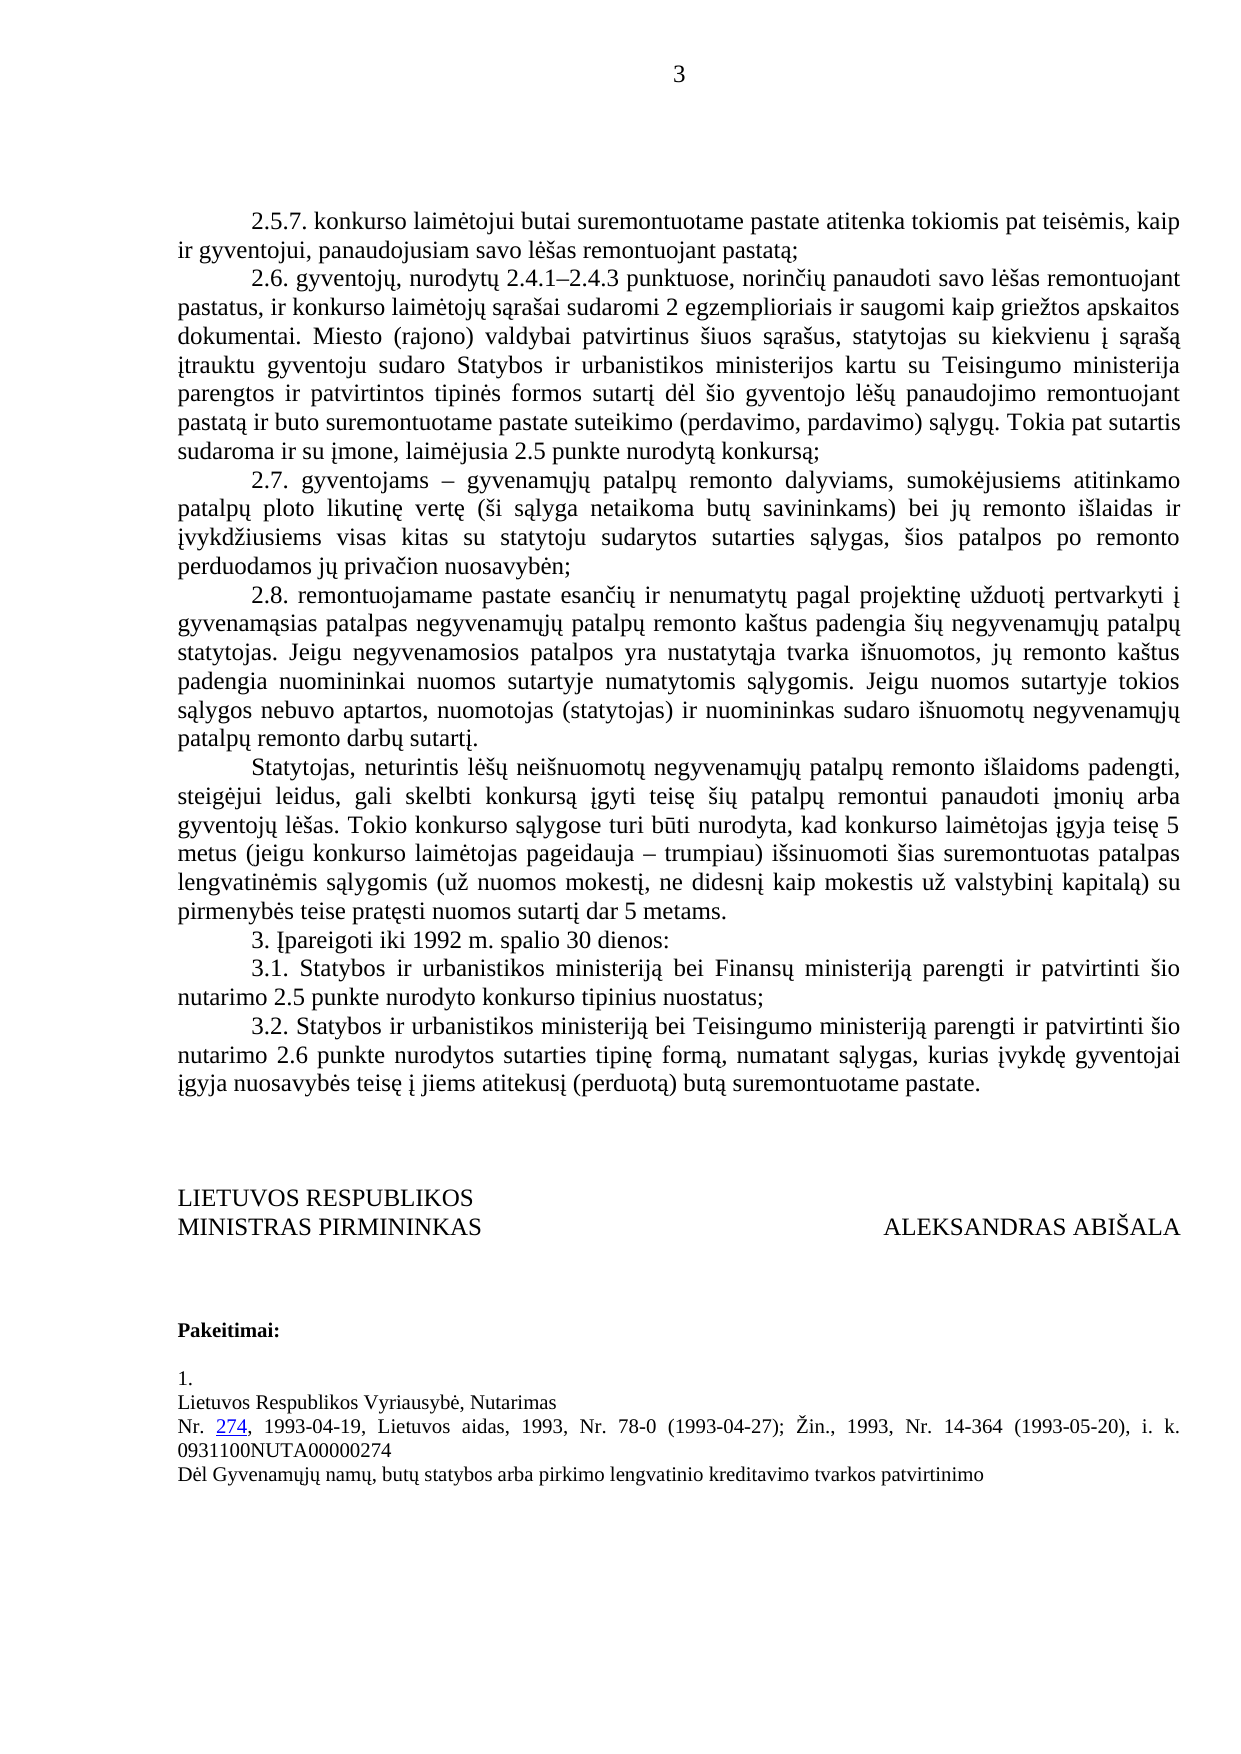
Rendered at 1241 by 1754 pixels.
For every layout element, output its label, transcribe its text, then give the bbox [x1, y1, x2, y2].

text Lietuvos Respublikos Vyriausybė, Nutarimas [177, 1390, 1181, 1414]
text MINISTRAS PIRMININKAS ALEKSANDRAS ABIŠALA [177, 1212, 1181, 1241]
text 2.5.7. konkurso laimėtojui butai suremontuotame pastate atitenka tokiomis pat teisėmis, kaip ir gyventojui, panaudojusiam savo lėšas remontuojant pastatą; [177, 206, 1181, 263]
text Pakeitimai: [177, 1318, 1181, 1342]
text 3.1. Statybos ir urbanistikos ministeriją bei Finansų ministeriją parengti ir patvirtinti šio nutarimo 2.5 punkte nurodyto konkurso tipinius nuostatus; [177, 953, 1181, 1011]
text Nr. 274, 1993-04-19, Lietuvos aidas, 1993, Nr. 78-0 (1993-04-27); Žin., 1993, Nr. 14-364 (1993-05-20), i. k. 0931100NUTA00000274 [177, 1414, 1181, 1462]
text 3. Įpareigoti iki 1992 m. spalio 30 dienos: [177, 925, 1181, 953]
text Dėl Gyvenamųjų namų, butų statybos arba pirkimo lengvatinio kreditavimo tvarkos patvirtinimo [177, 1462, 1181, 1486]
text LIETUVOS RESPUBLIKOS [177, 1183, 1181, 1212]
text 2.8. remontuojamame pastate esančių ir nenumatytų pagal projektinę užduotį pertvarkyti į gyvenamąsias patalpas negyvenamųjų patalpų remonto kaštus padengia šių negyvenamųjų patalpų statytojas. Jeigu negyvenamosios patalpos yra nustatytąja tvarka išnuomotos, jų remonto kaštus padengia nuomininkai nuomos sutartyje numatytomis sąlygomis. Jeigu nuomos sutartyje tokios sąlygos nebuvo aptartos, nuomotojas (statytojas) ir nuomininkas sudaro išnuomotų negyvenamųjų patalpų remonto darbų sutartį. [177, 580, 1181, 752]
text 1. [177, 1366, 1181, 1390]
text 2.7. gyventojams – gyvenamųjų patalpų remonto dalyviams, sumokėjusiems atitinkamo patalpų ploto likutinę vertę (ši sąlyga netaikoma butų savininkams) bei jų remonto išlaidas ir įvykdžiusiems visas kitas su statytoju sudarytos sutarties sąlygas, šios patalpos po remonto perduodamos jų privačion nuosavybėn; [177, 465, 1181, 580]
text 2.6. gyventojų, nurodytų 2.4.1–2.4.3 punktuose, norinčių panaudoti savo lėšas remontuojant pastatus, ir konkurso laimėtojų sąrašai sudaromi 2 egzemplioriais ir saugomi kaip griežtos apskaitos dokumentai. Miesto (rajono) valdybai patvirtinus šiuos sąrašus, statytojas su kiekvienu į sąrašą įtrauktu gyventoju sudaro Statybos ir urbanistikos ministerijos kartu su Teisingumo ministerija parengtos ir patvirtintos tipinės formos sutartį dėl šio gyventojo lėšų panaudojimo remontuojant pastatą ir buto suremontuotame pastate suteikimo (perdavimo, pardavimo) sąlygų. Tokia pat sutartis sudaroma ir su įmone, laimėjusia 2.5 punkte nurodytą konkursą; [177, 263, 1181, 465]
text 3.2. Statybos ir urbanistikos ministeriją bei Teisingumo ministeriją parengti ir patvirtinti šio nutarimo 2.6 punkte nurodytos sutarties tipinę formą, numatant sąlygas, kurias įvykdę gyventojai įgyja nuosavybės teisę į jiems atitekusį (perduotą) butą suremontuotame pastate. [177, 1011, 1181, 1097]
text Statytojas, neturintis lėšų neišnuomotų negyvenamųjų patalpų remonto išlaidoms padengti, steigėjui leidus, gali skelbti konkursą įgyti teisę šių patalpų remontui panaudoti įmonių arba gyventojų lėšas. Tokio konkurso sąlygose turi būti nurodyta, kad konkurso laimėtojas įgyja teisę 5 metus (jeigu konkurso laimėtojas pageidauja – trumpiau) išsinuomoti šias suremontuotas patalpas lengvatinėmis sąlygomis (už nuomos mokestį, ne didesnį kaip mokestis už valstybinį kapitalą) su pirmenybės teise pratęsti nuomos sutartį dar 5 metams. [177, 752, 1181, 925]
